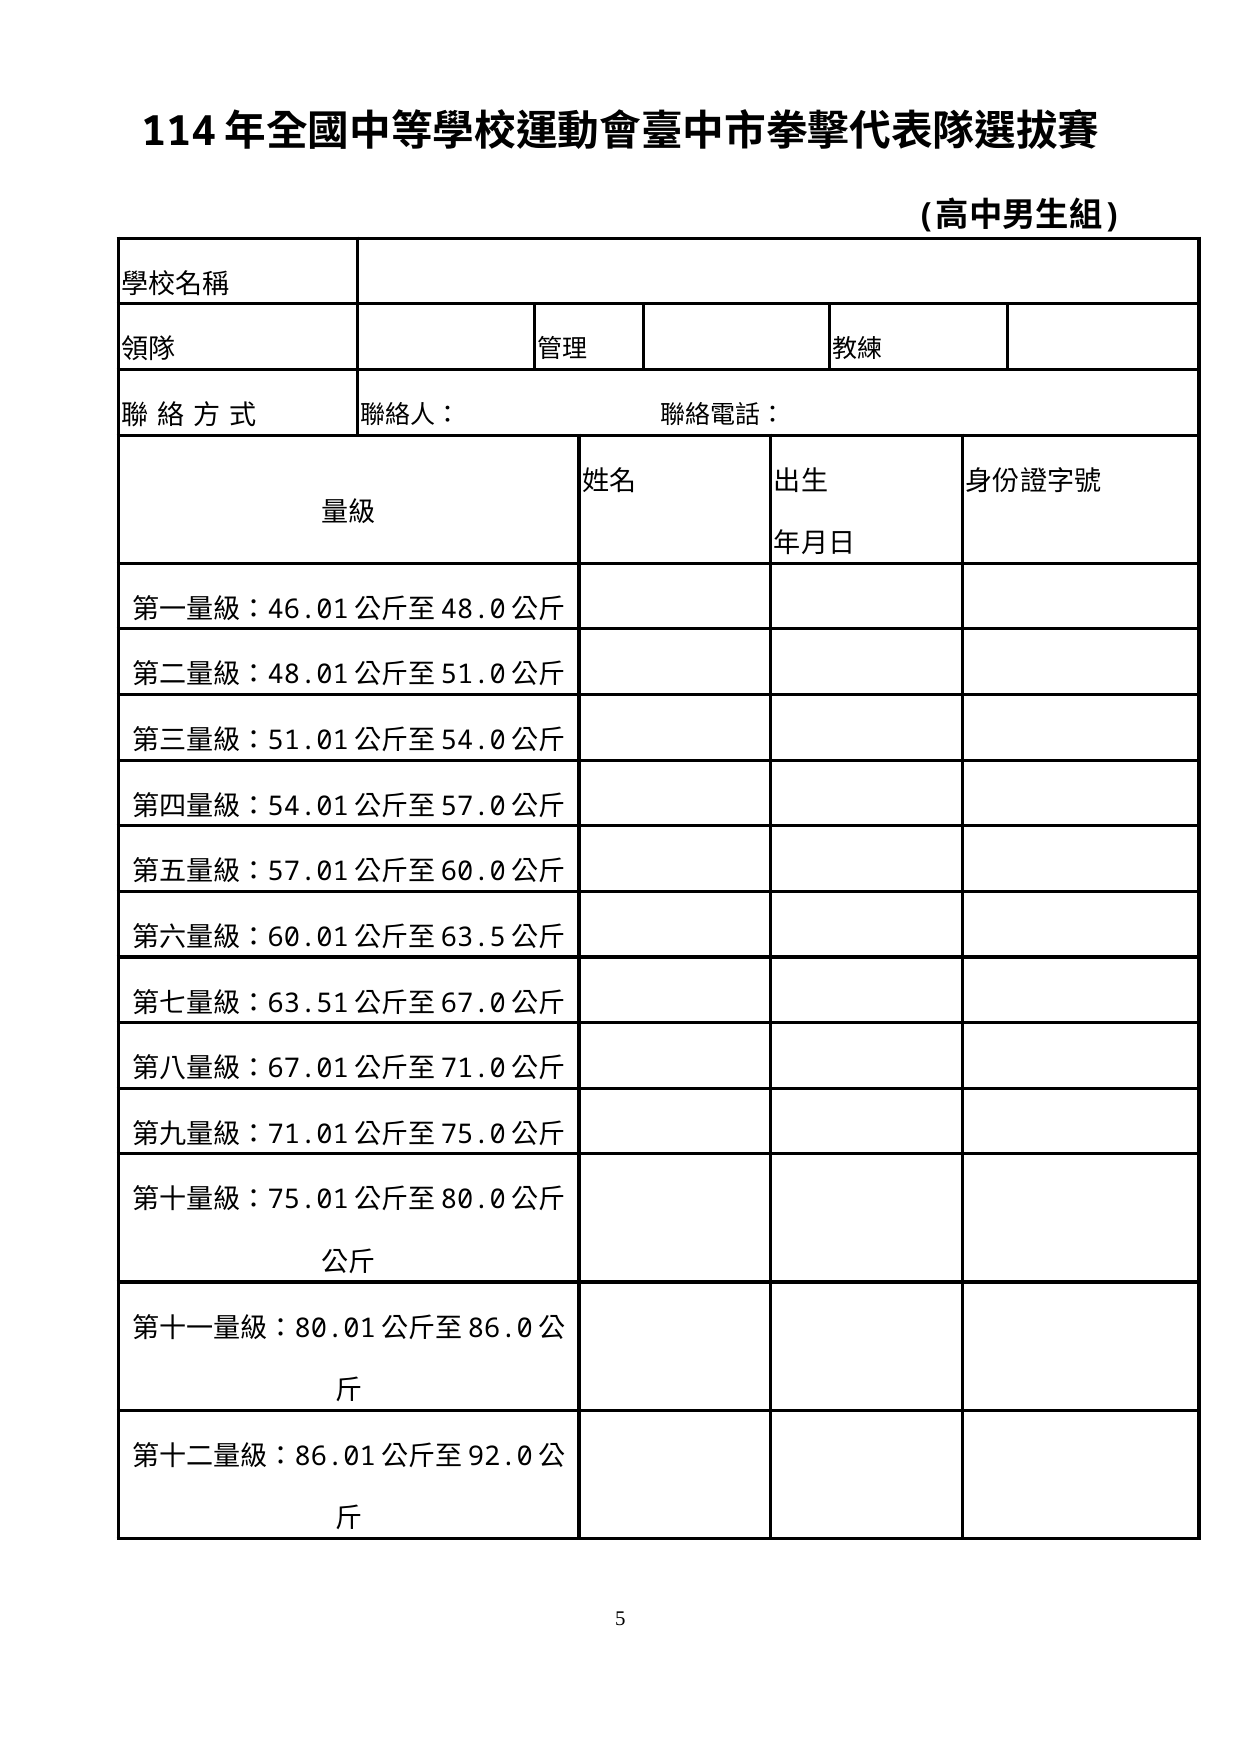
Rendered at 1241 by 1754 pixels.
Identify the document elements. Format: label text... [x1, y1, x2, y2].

table_cell [359, 305, 533, 368]
table_cell [581, 565, 769, 627]
table_cell [772, 696, 961, 758]
table_cell [964, 696, 1197, 758]
table_cell 姓名 [581, 437, 769, 562]
table_cell [964, 959, 1197, 1021]
table_cell 量級 [120, 437, 577, 562]
table_cell 第十量級：75.01公斤至80.0公斤公斤 [120, 1155, 577, 1280]
table_cell [772, 630, 961, 693]
table_cell [581, 893, 769, 955]
table_cell [964, 1024, 1197, 1087]
table_cell 聯絡人： 聯絡電話： [359, 371, 1197, 433]
table_cell [581, 762, 769, 824]
table_cell 第三量級：51.01公斤至54.0公斤 [120, 696, 577, 758]
table_cell 第二量級：48.01公斤至51.0公斤 [120, 630, 577, 693]
table_cell [964, 893, 1197, 955]
table_cell [581, 696, 769, 758]
table_cell [964, 565, 1197, 627]
table_cell [772, 959, 961, 1021]
table_cell [581, 1090, 769, 1152]
table_cell [581, 1155, 769, 1280]
table_cell [772, 1284, 961, 1408]
table_cell 第四量級：54.01公斤至57.0公斤 [120, 762, 577, 824]
table_cell [581, 827, 769, 890]
table_cell 第六量級：60.01公斤至63.5公斤 [120, 893, 577, 955]
table_cell [964, 630, 1197, 693]
table_cell 出生 年月日 [772, 437, 961, 562]
table_cell 第九量級：71.01公斤至75.0公斤 [120, 1090, 577, 1152]
table_cell [964, 762, 1197, 824]
table_cell [772, 1024, 961, 1087]
table_cell [964, 1284, 1197, 1408]
table_cell [964, 1090, 1197, 1152]
table_cell 第十一量級：80.01公斤至86.0公斤 [120, 1284, 577, 1408]
table_cell [1009, 305, 1197, 368]
text 114年全國中等學校運動會臺中市拳擊代表隊選拔賽 [118, 97, 1122, 158]
table_cell [581, 1284, 769, 1408]
table_cell 教練 [831, 305, 1006, 368]
table_cell 領隊 [120, 305, 356, 368]
table_cell 身份證字號 [964, 437, 1197, 562]
table_cell [581, 1024, 769, 1087]
table_cell [772, 1412, 961, 1537]
table_header [359, 240, 1197, 302]
table_cell 管理 [536, 305, 642, 368]
table_cell [581, 959, 769, 1021]
text (高中男生組) [118, 188, 1122, 237]
table_cell [581, 630, 769, 693]
table_cell [964, 1412, 1197, 1537]
table_cell 聯絡方式 [120, 371, 356, 433]
table_cell [772, 1090, 961, 1152]
table_cell 第八量級：67.01公斤至71.0公斤 [120, 1024, 577, 1087]
table_cell [964, 827, 1197, 890]
table_cell [772, 565, 961, 627]
table_cell [964, 1155, 1197, 1280]
table_cell 第七量級：63.51公斤至67.0公斤 [120, 959, 577, 1021]
table_cell 第十二量級：86.01公斤至92.0公斤 [120, 1412, 577, 1537]
table_cell [772, 827, 961, 890]
table_cell [772, 1155, 961, 1280]
table_cell 第一量級：46.01公斤至48.0公斤 [120, 565, 577, 627]
table_cell [581, 1412, 769, 1537]
table_cell 第五量級：57.01公斤至60.0公斤 [120, 827, 577, 890]
table_cell [645, 305, 828, 368]
table_cell [772, 762, 961, 824]
table_header 學校名稱 [120, 240, 356, 302]
table_cell [772, 893, 961, 955]
